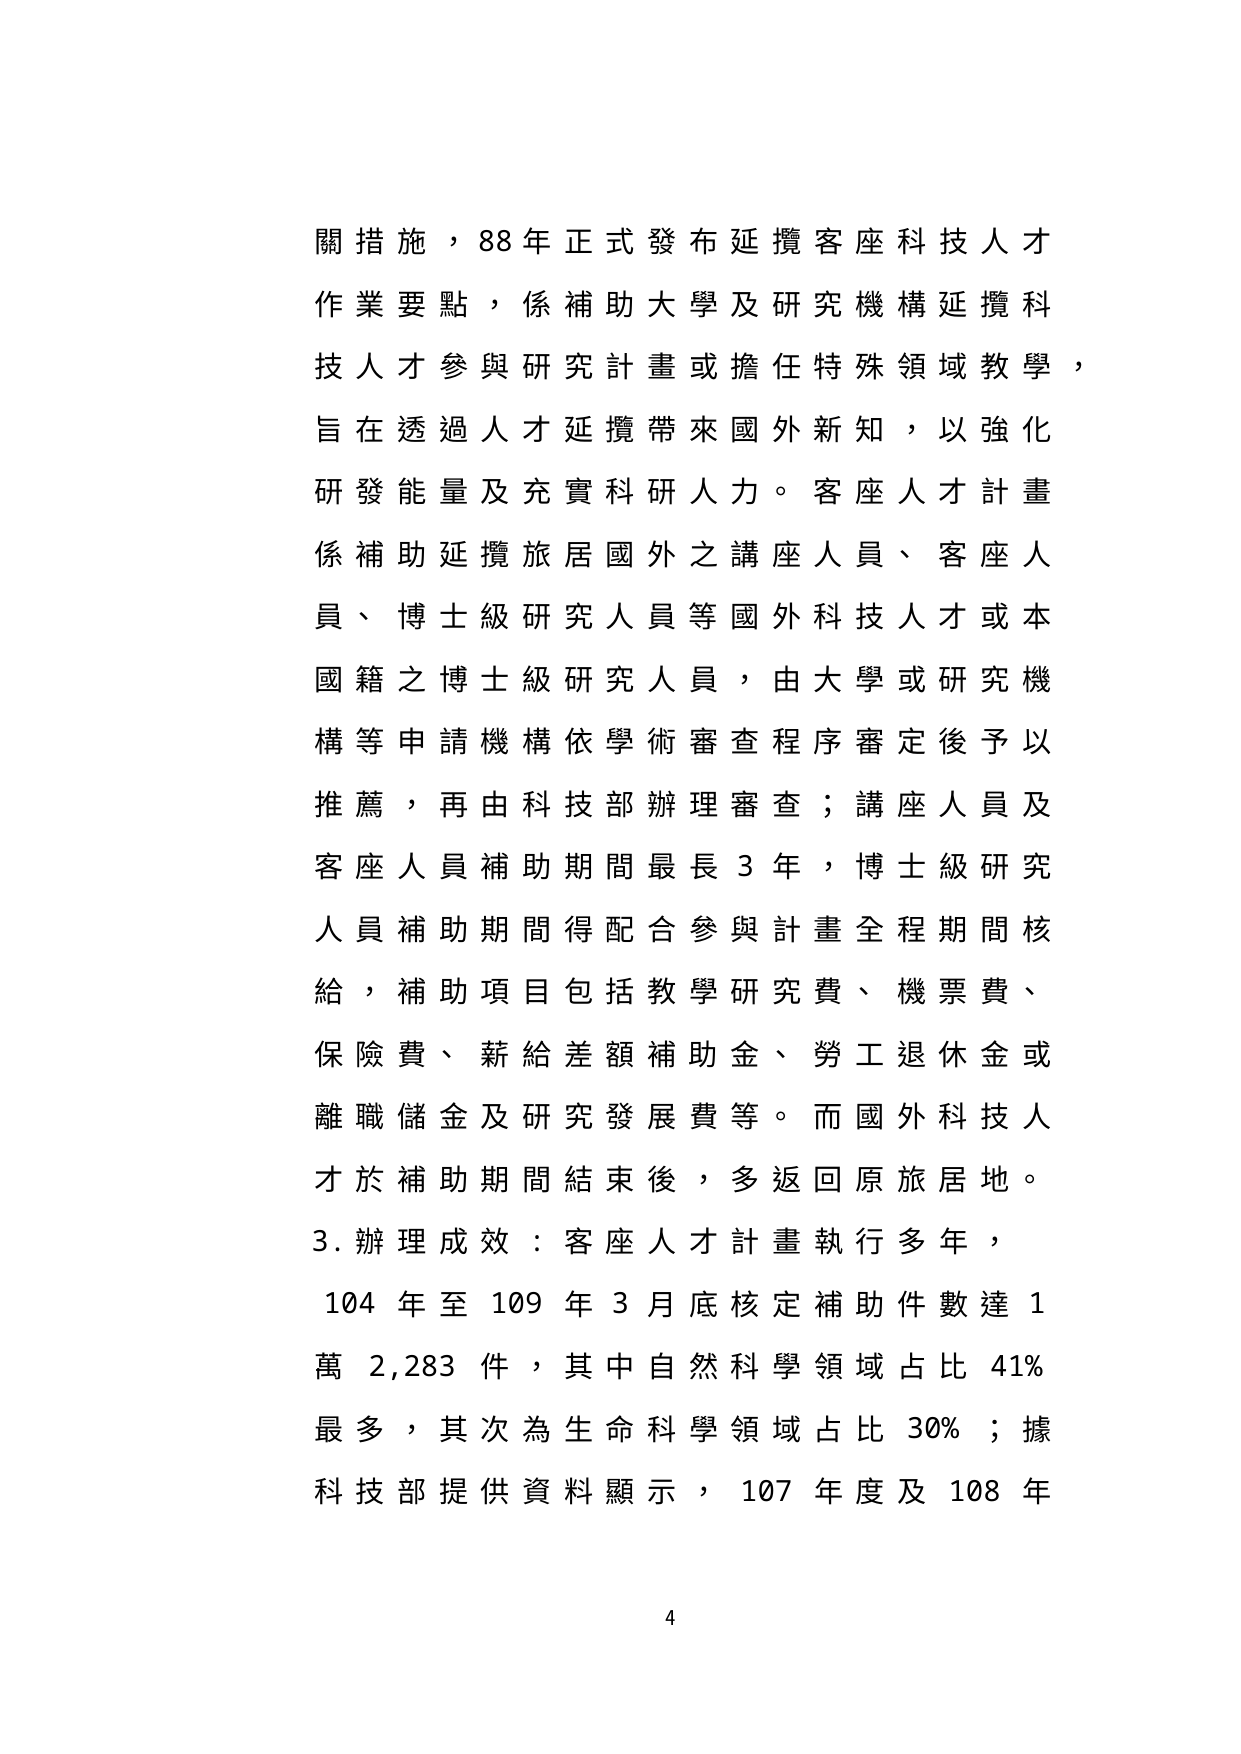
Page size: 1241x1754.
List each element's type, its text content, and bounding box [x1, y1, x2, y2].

text 3.辦理成效:客座人才計畫執行多年，104年至109年3月底核定補助件數達1萬2,283件，其中自然科學領域占比41%最多，其次為生命科學領域占比30%；據科技部提供資料顯示，107年度及108年 [271, 1198, 1058, 1511]
text 2.辦理方式及內容:為配合我國科技發展需要，科技部自56年陸續推動人才延攬相關措施，88年正式發布延攬客座科技人才作業要點，係補助大學及研究機構延攬科技人才參與研究計畫或擔任特殊領域教學，旨在透過人才延攬帶來國外新知，以強化研發能量及充實科研人力。客座人才計畫係補助延攬旅居國外之講座人員、客座人員、博士級研究人員等國外科技人才或本國籍之博士級研究人員，由大學或研究機構等申請機構依學術審查程序審定後予以推薦，再由科技部辦理審查；講座人員及客座人員補助期間最長3年，博士級研究人員補助期間得配合參與計畫全程期間核給，補助項目包括教學研究費、機票費、保險費、薪給差額補助金、勞工退休金或離職儲金及研究發展費等。而國外科技人才於補助期間結束後，多返回原旅居地。 [271, 198, 1058, 1198]
